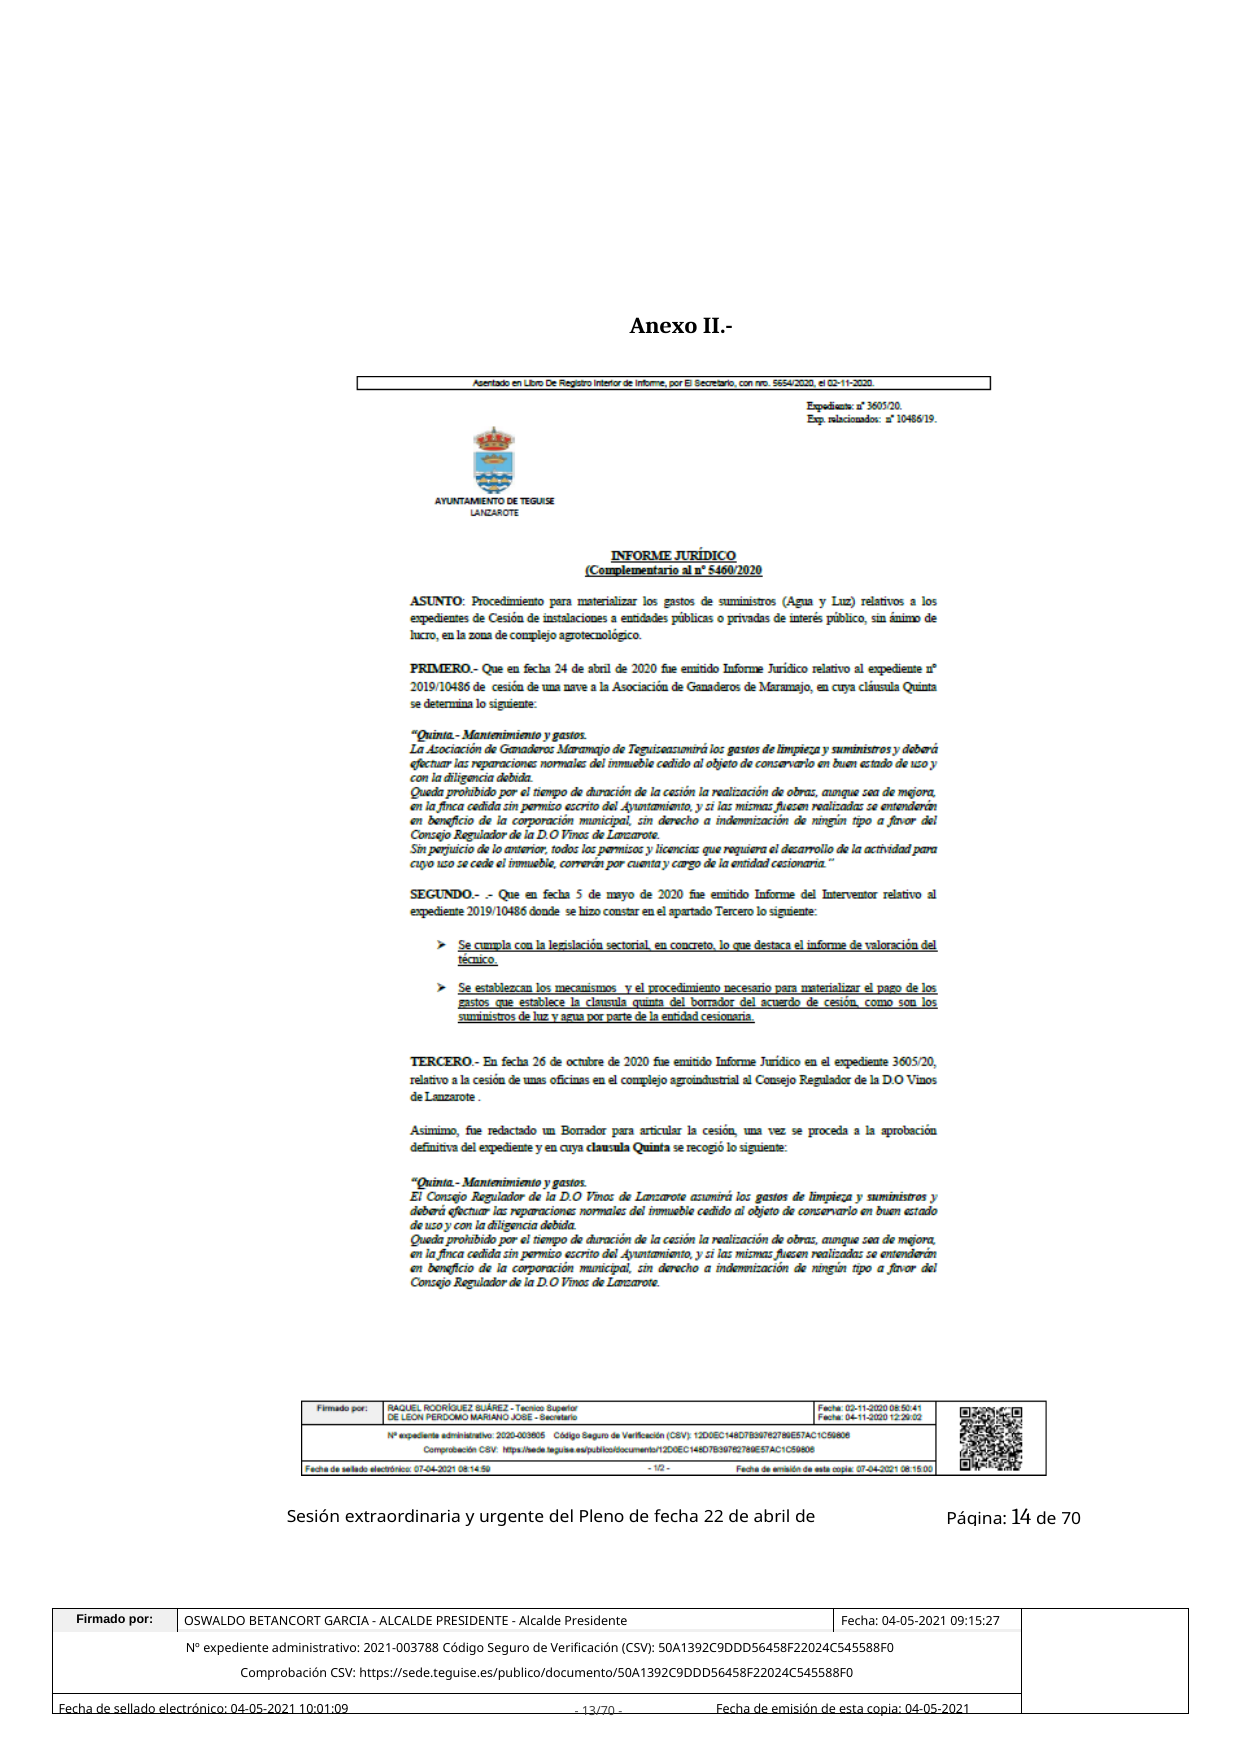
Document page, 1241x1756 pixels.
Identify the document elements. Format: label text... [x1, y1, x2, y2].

text Anexo II.- [228, 313, 1134, 340]
